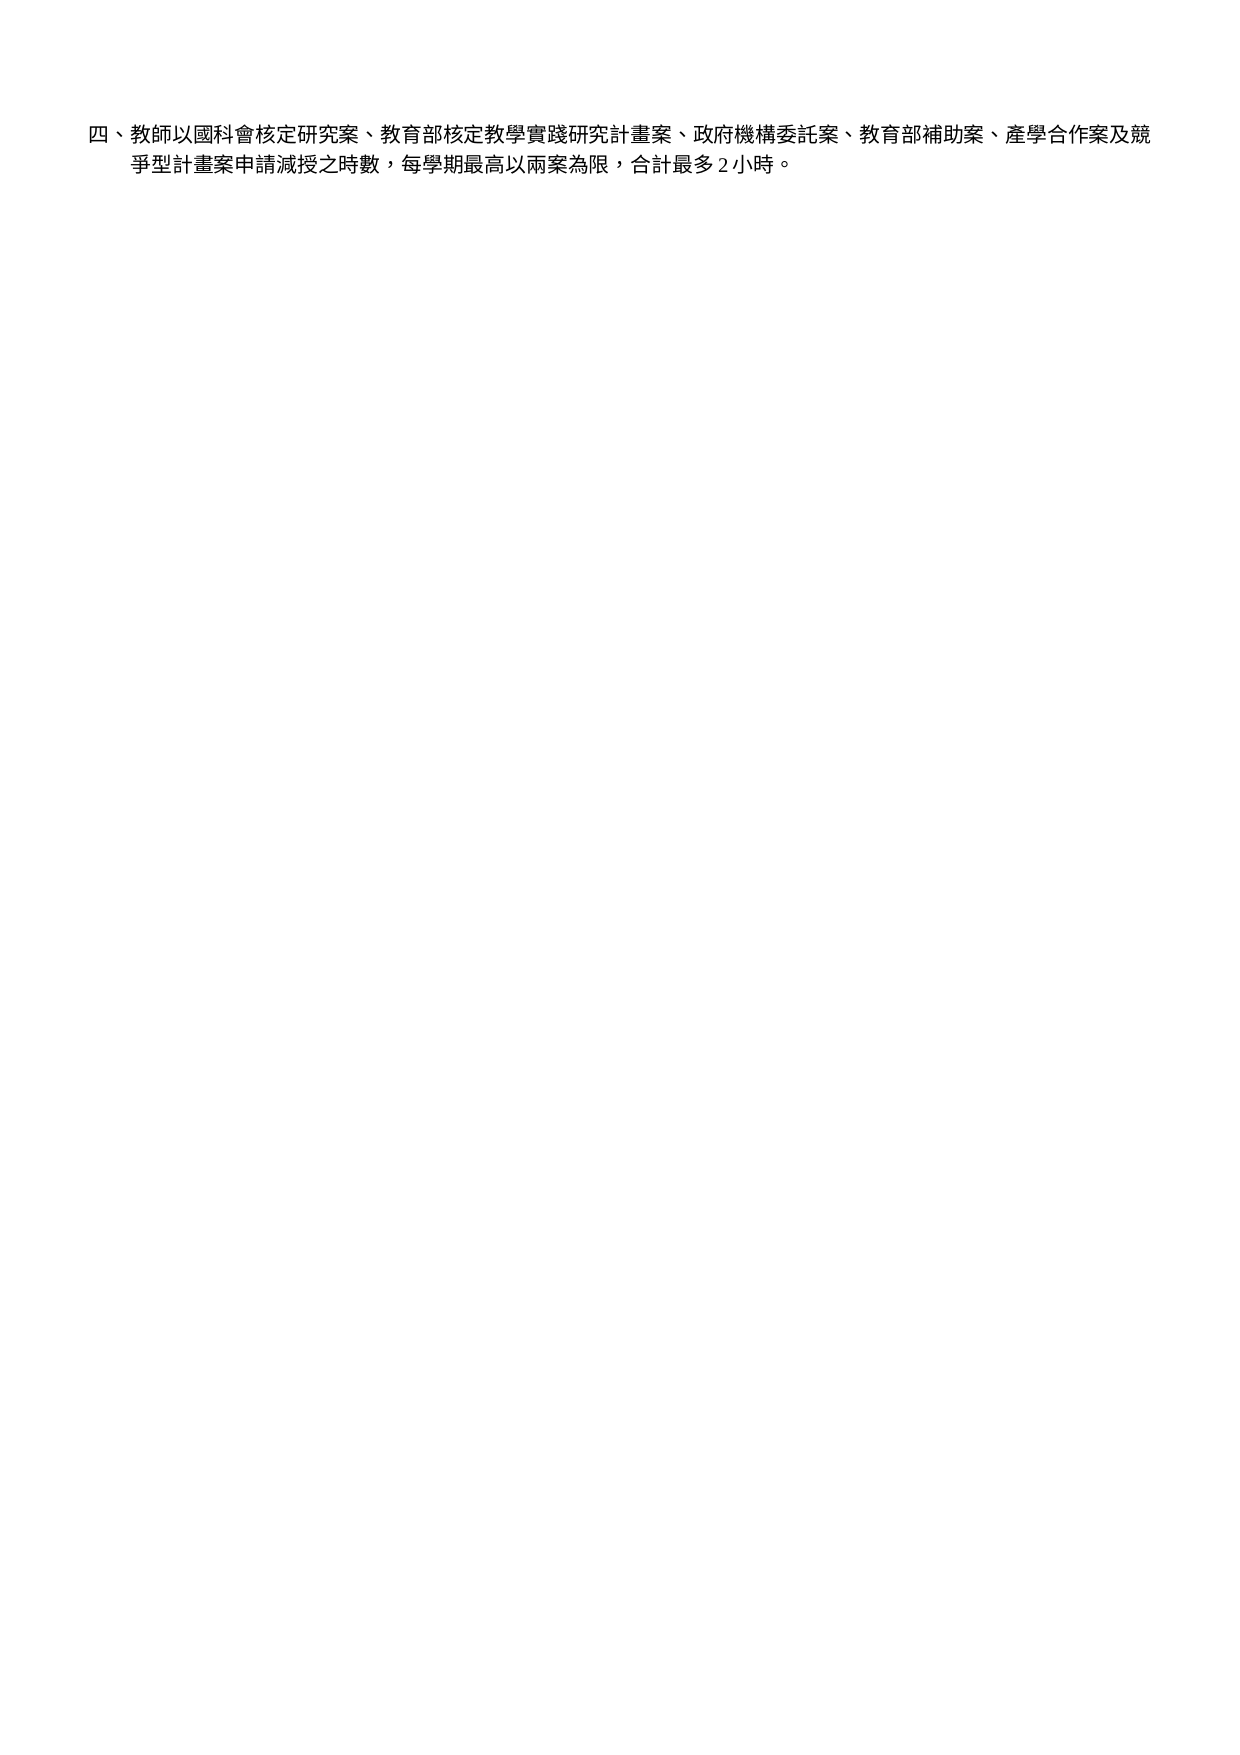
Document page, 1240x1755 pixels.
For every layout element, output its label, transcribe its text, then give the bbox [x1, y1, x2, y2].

text 四、教師以國科會核定研究案、教育部核定教學實踐研究計畫案、政府機構委託案、教育部補助案、產學合作案及競爭型計畫案申請減授之時數，每學期最高以兩案為限，合計最多2小時。 [89, 118, 1167, 178]
